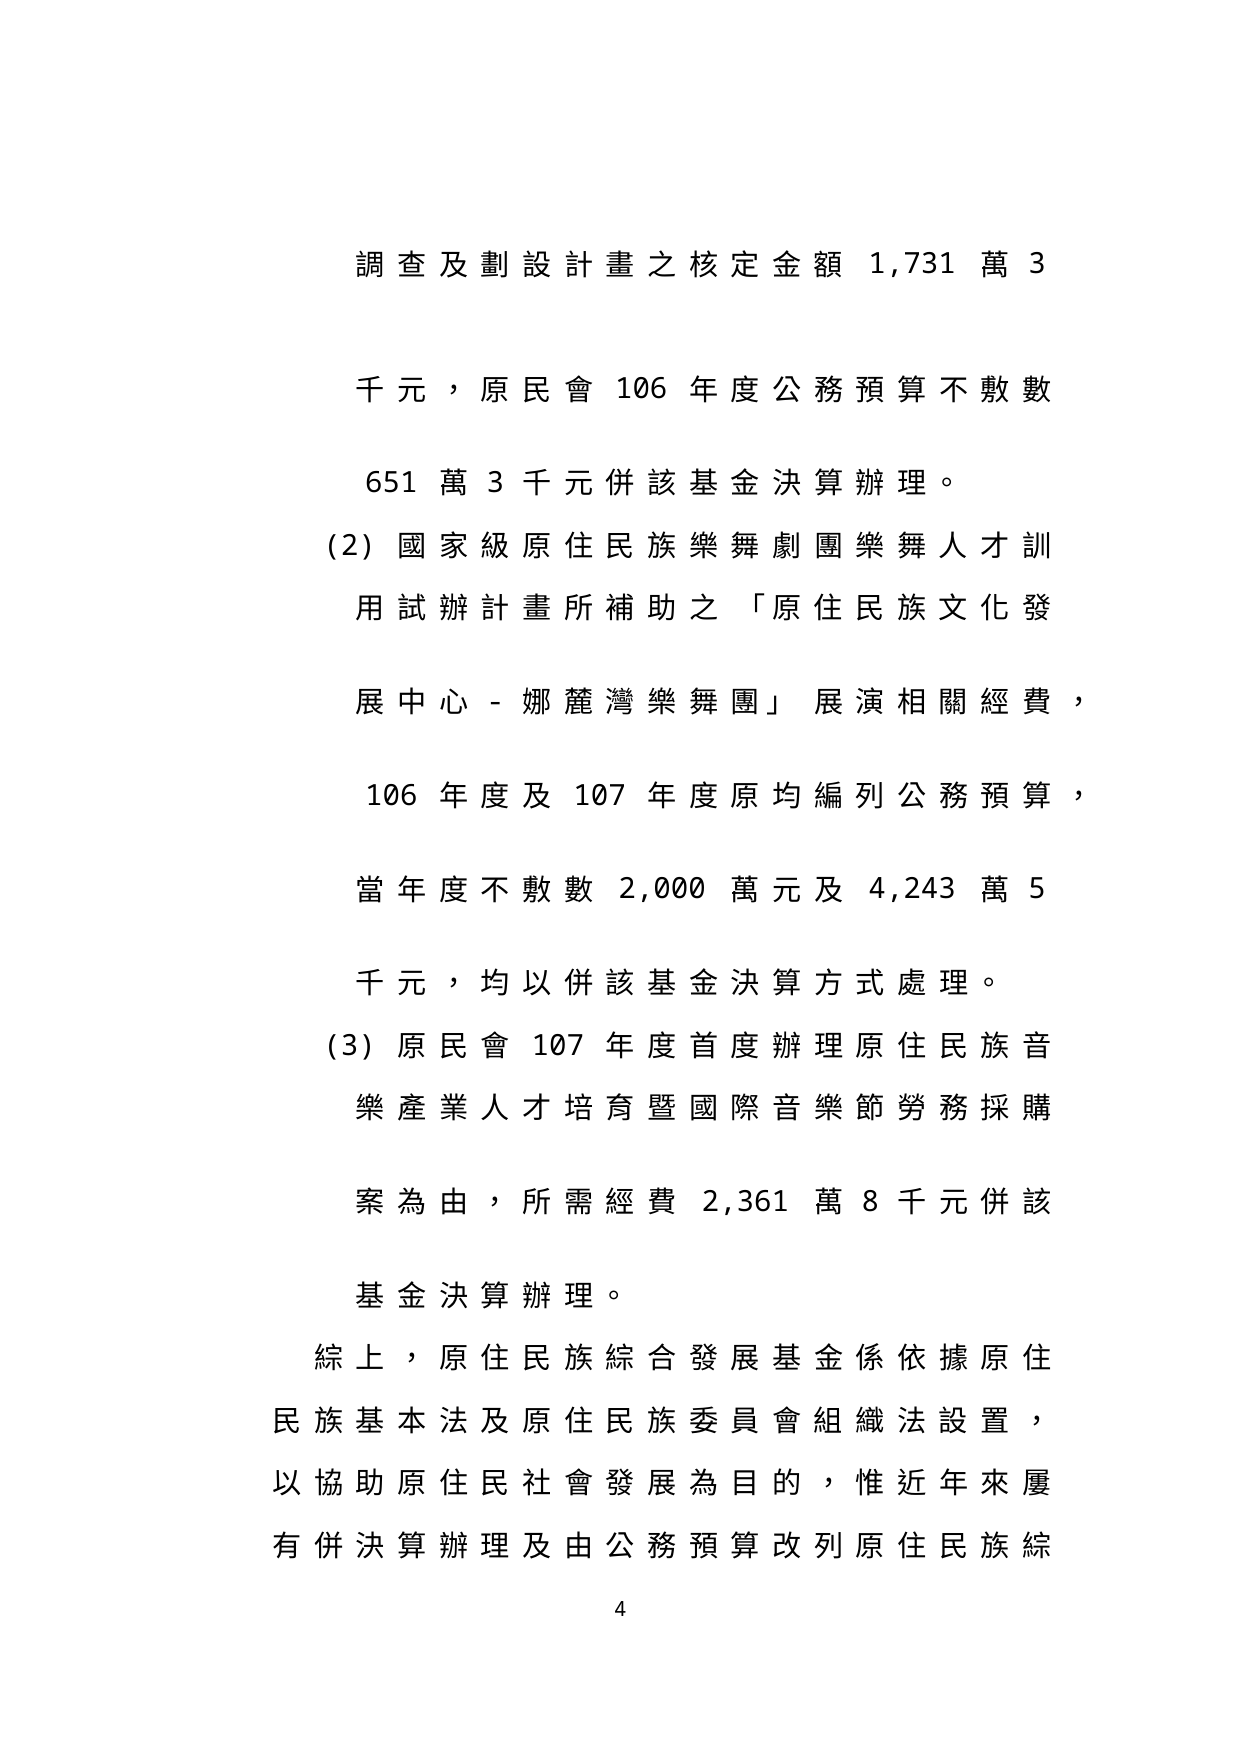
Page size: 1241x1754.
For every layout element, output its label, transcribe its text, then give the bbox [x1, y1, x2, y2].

text (2)國家級原住民族樂舞劇團樂舞人才訓用試辦計畫所補助之「原住民族文化發展中心-娜麓灣樂舞團」展演相關經費，106年度及107年度原均編列公務預算，當年度不敷數2,000萬元及4,243萬5千元，均以併該基金決算方式處理。 [301, 502, 1058, 1002]
text (3)原民會107年度首度辦理原住民族音樂產業人才培育暨國際音樂節勞務採購案為由，所需經費2,361萬8千元併該基金決算辦理。 [301, 1002, 1058, 1314]
text 調查及劃設計畫之核定金額1,731萬3千元，原民會106年度公務預算不敷數651萬3千元併該基金決算辦理。 [301, 189, 1058, 502]
text 綜上，原住民族綜合發展基金係依據原住民族基本法及原住民族委員會組織法設置，以協助原住民社會發展為目的，惟近年來屢有併決算辦理及由公務預算改列原住民族綜 [242, 1314, 1058, 1564]
